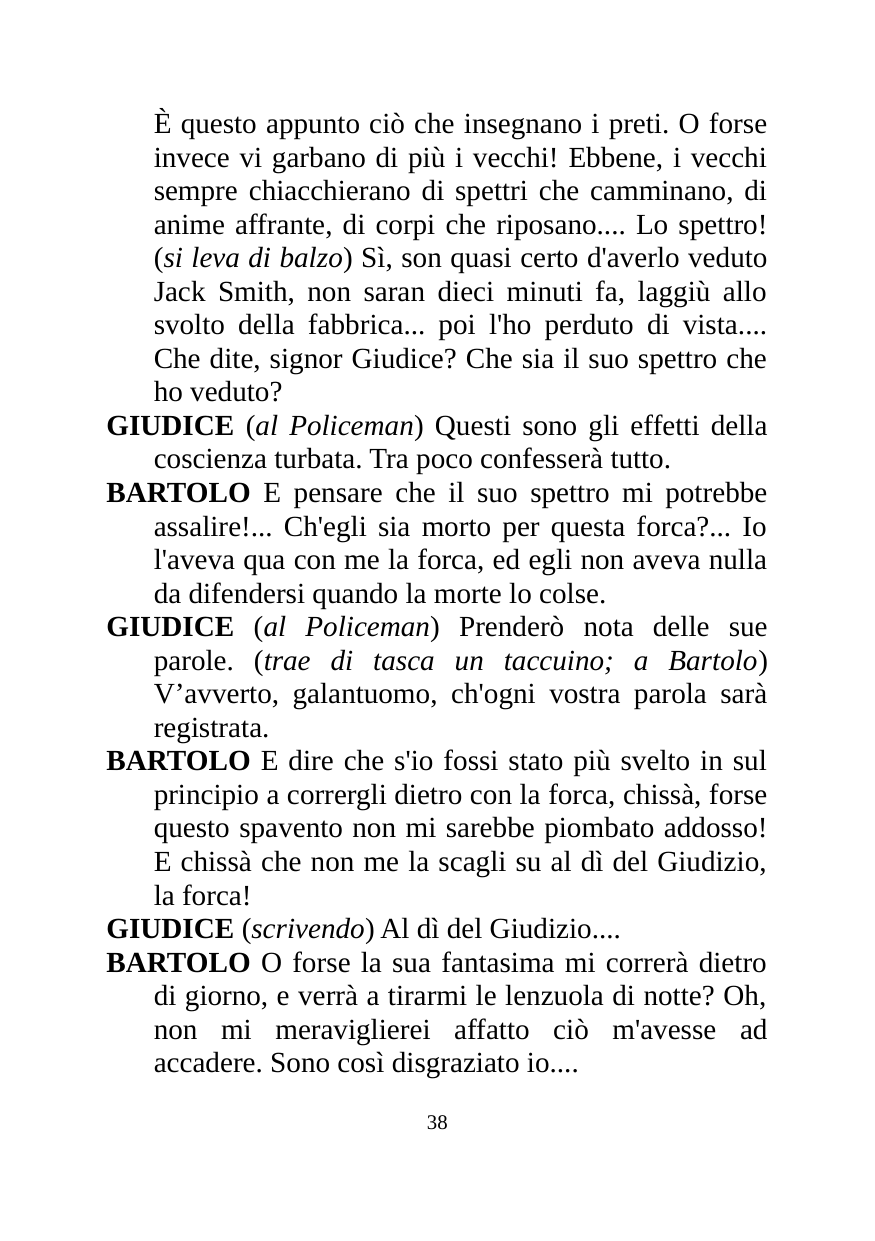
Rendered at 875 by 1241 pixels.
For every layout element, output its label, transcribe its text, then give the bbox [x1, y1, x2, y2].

text BARTOLO O forse la sua fantasima mi correrà dietro di giorno, e verrà a tirarmi le lenzuola di notte? Oh, non mi meraviglierei affatto ciò m'avesse ad accadere. Sono così disgraziato io.... [106, 945, 768, 1079]
text GIUDICE (scrivendo) Al dì del Giudizio.... [106, 911, 768, 945]
text BARTOLO E dire che s'io fossi stato più svelto in sul principio a corrergli dietro con la forca, chissà, forse questo spavento non mi sarebbe piombato addosso! E chissà che non me la scagli su al dì del Giudizio, la forca! [106, 743, 768, 911]
text È questo appunto ciò che insegnano i preti. O forse invece vi garbano di più i vecchi! Ebbene, i vecchi sempre chiacchierano di spettri che camminano, di anime affrante, di corpi che riposano.... Lo spettro! (si leva di balzo) Sì, son quasi certo d'averlo veduto Jack Smith, non saran dieci minuti fa, laggiù allo svolto della fabbrica... poi l'ho perduto di vista.... Che dite, signor Giudice? Che sia il suo spettro che ho veduto? [106, 106, 768, 408]
text BARTOLO E pensare che il suo spettro mi potrebbe assalire!... Ch'egli sia morto per questa forca?... Io l'aveva qua con me la forca, ed egli non aveva nulla da difendersi quando la morte lo colse. [106, 475, 768, 609]
text GIUDICE (al Policeman) Prenderò nota delle sue parole. (trae di tasca un taccuino; a Bartolo) V’avverto, galantuomo, ch'ogni vostra parola sarà registrata. [106, 609, 768, 743]
text GIUDICE (al Policeman) Questi sono gli effetti della coscienza turbata. Tra poco confesserà tutto. [106, 408, 768, 475]
